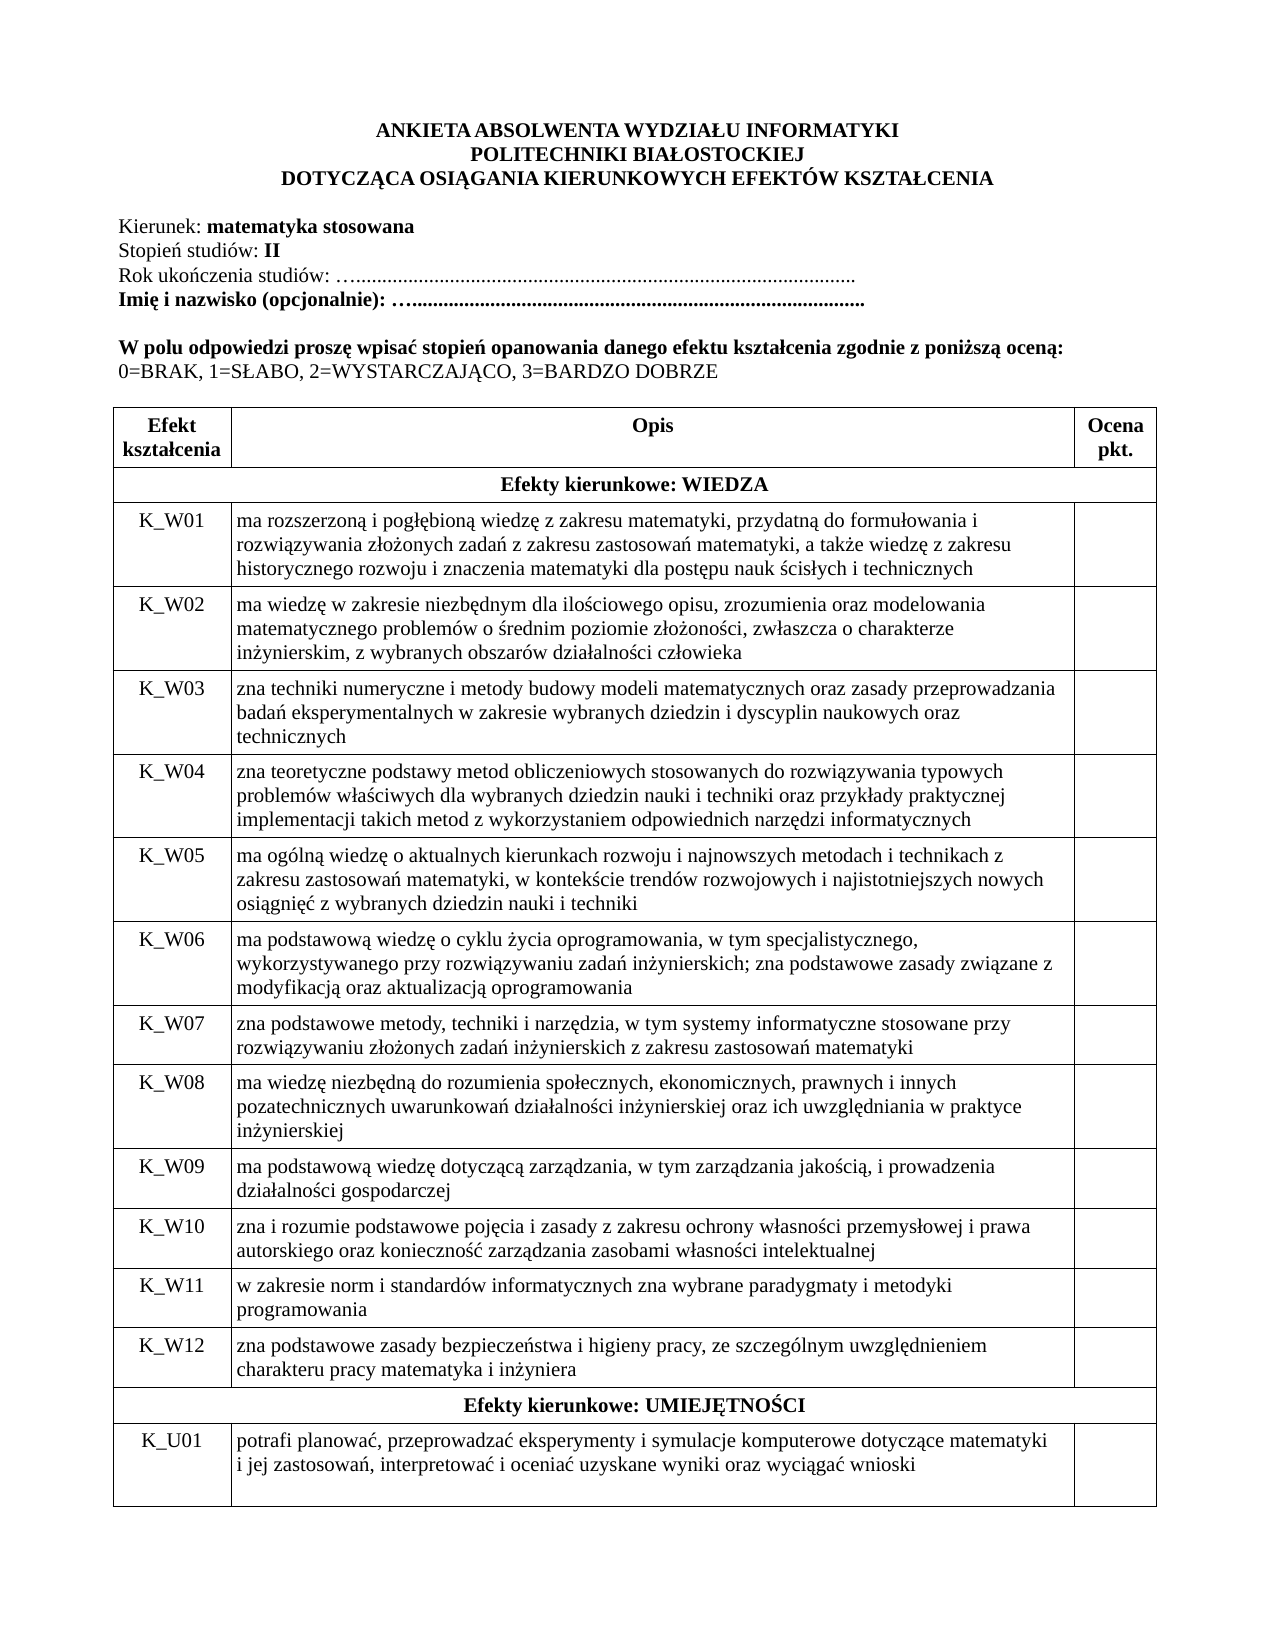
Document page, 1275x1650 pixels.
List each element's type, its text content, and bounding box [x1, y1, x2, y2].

text 0=BRAK, 1=SŁABO, 2=WYSTARCZAJĄCO, 3=BARDZO DOBRZE [118, 359, 1157, 407]
table_cell [1075, 922, 1156, 1005]
text Rok ukończenia studiów: …................................................................................................ [118, 262, 1157, 287]
table_cell [1075, 587, 1156, 670]
table_cell ma rozszerzoną i pogłębioną wiedzę z zakresu matematyki, przydatną do formułowania i rozwiązywania złożonych zadań z zakresu zastosowań matematyki, a także wiedzę z zakresu historycznego rozwoju i znaczenia matematyki dla postępu nauk ścisłych i technicznych [232, 503, 1074, 586]
table_cell ma wiedzę w zakresie niezbędnym dla ilościowego opisu, zrozumienia oraz modelowania matematycznego problemów o średnim poziomie złożoności, zwłaszcza o charakterze inżynierskim, z wybranych obszarów działalności człowieka [232, 587, 1074, 670]
table_cell [1075, 1065, 1156, 1148]
table_cell zna i rozumie podstawowe pojęcia i zasady z zakresu ochrony własności przemysłowej i prawa autorskiego oraz konieczność zarządzania zasobami własności intelektualnej [232, 1209, 1074, 1267]
table_cell K_W01 [114, 503, 231, 586]
text DOTYCZĄCA OSIĄGANIA KIERUNKOWYCH EFEKTÓW KSZTAŁCENIA [118, 166, 1157, 190]
table_cell [1075, 1269, 1156, 1327]
table_cell ma ogólną wiedzę o aktualnych kierunkach rozwoju i najnowszych metodach i technikach z zakresu zastosowań matematyki, w kontekście trendów rozwojowych i najistotniejszych nowych osiągnięć z wybranych dziedzin nauki i techniki [232, 838, 1074, 921]
text W polu odpowiedzi proszę wpisać stopień opanowania danego efektu kształcenia zgodnie z poniższą oceną: [118, 335, 1157, 359]
table_cell K_W12 [114, 1328, 231, 1387]
table_cell [1075, 671, 1156, 753]
table_cell zna podstawowe zasady bezpieczeństwa i higieny pracy, ze szczególnym uwzględnieniem charakteru pracy matematyka i inżyniera [232, 1328, 1074, 1387]
table_cell K_W02 [114, 587, 231, 670]
text Stopień studiów: II [118, 238, 1157, 262]
table_cell K_W11 [114, 1269, 231, 1327]
table_cell K_W10 [114, 1209, 231, 1267]
table_cell [1075, 503, 1156, 586]
text POLITECHNIKI BIAŁOSTOCKIEJ [118, 142, 1157, 166]
table_cell K_U01 [114, 1424, 231, 1506]
table_cell [1075, 838, 1156, 921]
table_cell w zakresie norm i standardów informatycznych zna wybrane paradygmaty i metodyki programowania [232, 1269, 1074, 1327]
table_cell K_W03 [114, 671, 231, 753]
table_cell K_W04 [114, 755, 231, 837]
table_cell [1075, 1149, 1156, 1208]
text Imię i nazwisko (opcjonalnie): …....................................................................................... [118, 287, 1157, 311]
table_cell K_W05 [114, 838, 231, 921]
table_cell K_W08 [114, 1065, 231, 1148]
table_header Efekt kształcenia [114, 408, 231, 467]
table_cell [1075, 1209, 1156, 1267]
table_cell K_W06 [114, 922, 231, 1005]
table_cell potrafi planować, przeprowadzać eksperymenty i symulacje komputerowe dotyczące matematyki i jej zastosowań, interpretować i oceniać uzyskane wyniki oraz wyciągać wnioski [232, 1424, 1074, 1506]
table_cell [1075, 755, 1156, 837]
table_cell [1075, 1006, 1156, 1064]
table_cell zna podstawowe metody, techniki i narzędzia, w tym systemy informatyczne stosowane przy rozwiązywaniu złożonych zadań inżynierskich z zakresu zastosowań matematyki [232, 1006, 1074, 1064]
text ANKIETA ABSOLWENTA WYDZIAŁU INFORMATYKI [118, 118, 1157, 142]
table_cell K_W07 [114, 1006, 231, 1064]
table_cell zna techniki numeryczne i metody budowy modeli matematycznych oraz zasady przeprowadzania badań eksperymentalnych w zakresie wybranych dziedzin i dyscyplin naukowych oraz technicznych [232, 671, 1074, 753]
table_cell ma wiedzę niezbędną do rozumienia społecznych, ekonomicznych, prawnych i innych pozatechnicznych uwarunkowań działalności inżynierskiej oraz ich uwzględniania w praktyce inżynierskiej [232, 1065, 1074, 1148]
table_cell [1075, 1328, 1156, 1387]
table_cell Efekty kierunkowe: WIEDZA [114, 468, 1156, 502]
table_cell Efekty kierunkowe: UMIEJĘTNOŚCI [114, 1388, 1156, 1422]
table_cell [1075, 1424, 1156, 1506]
table_cell K_W09 [114, 1149, 231, 1208]
table_cell ma podstawową wiedzę o cyklu życia oprogramowania, w tym specjalistycznego, wykorzystywanego przy rozwiązywaniu zadań inżynierskich; zna podstawowe zasady związane z modyfikacją oraz aktualizacją oprogramowania [232, 922, 1074, 1005]
table_header Ocena pkt. [1075, 408, 1156, 467]
table_cell ma podstawową wiedzę dotyczącą zarządzania, w tym zarządzania jakością, i prowadzenia działalności gospodarczej [232, 1149, 1074, 1208]
table_cell zna teoretyczne podstawy metod obliczeniowych stosowanych do rozwiązywania typowych problemów właściwych dla wybranych dziedzin nauki i techniki oraz przykłady praktycznej implementacji takich metod z wykorzystaniem odpowiednich narzędzi informatycznych [232, 755, 1074, 837]
table_header Opis [232, 408, 1074, 467]
text Kierunek: matematyka stosowana [118, 214, 1157, 238]
